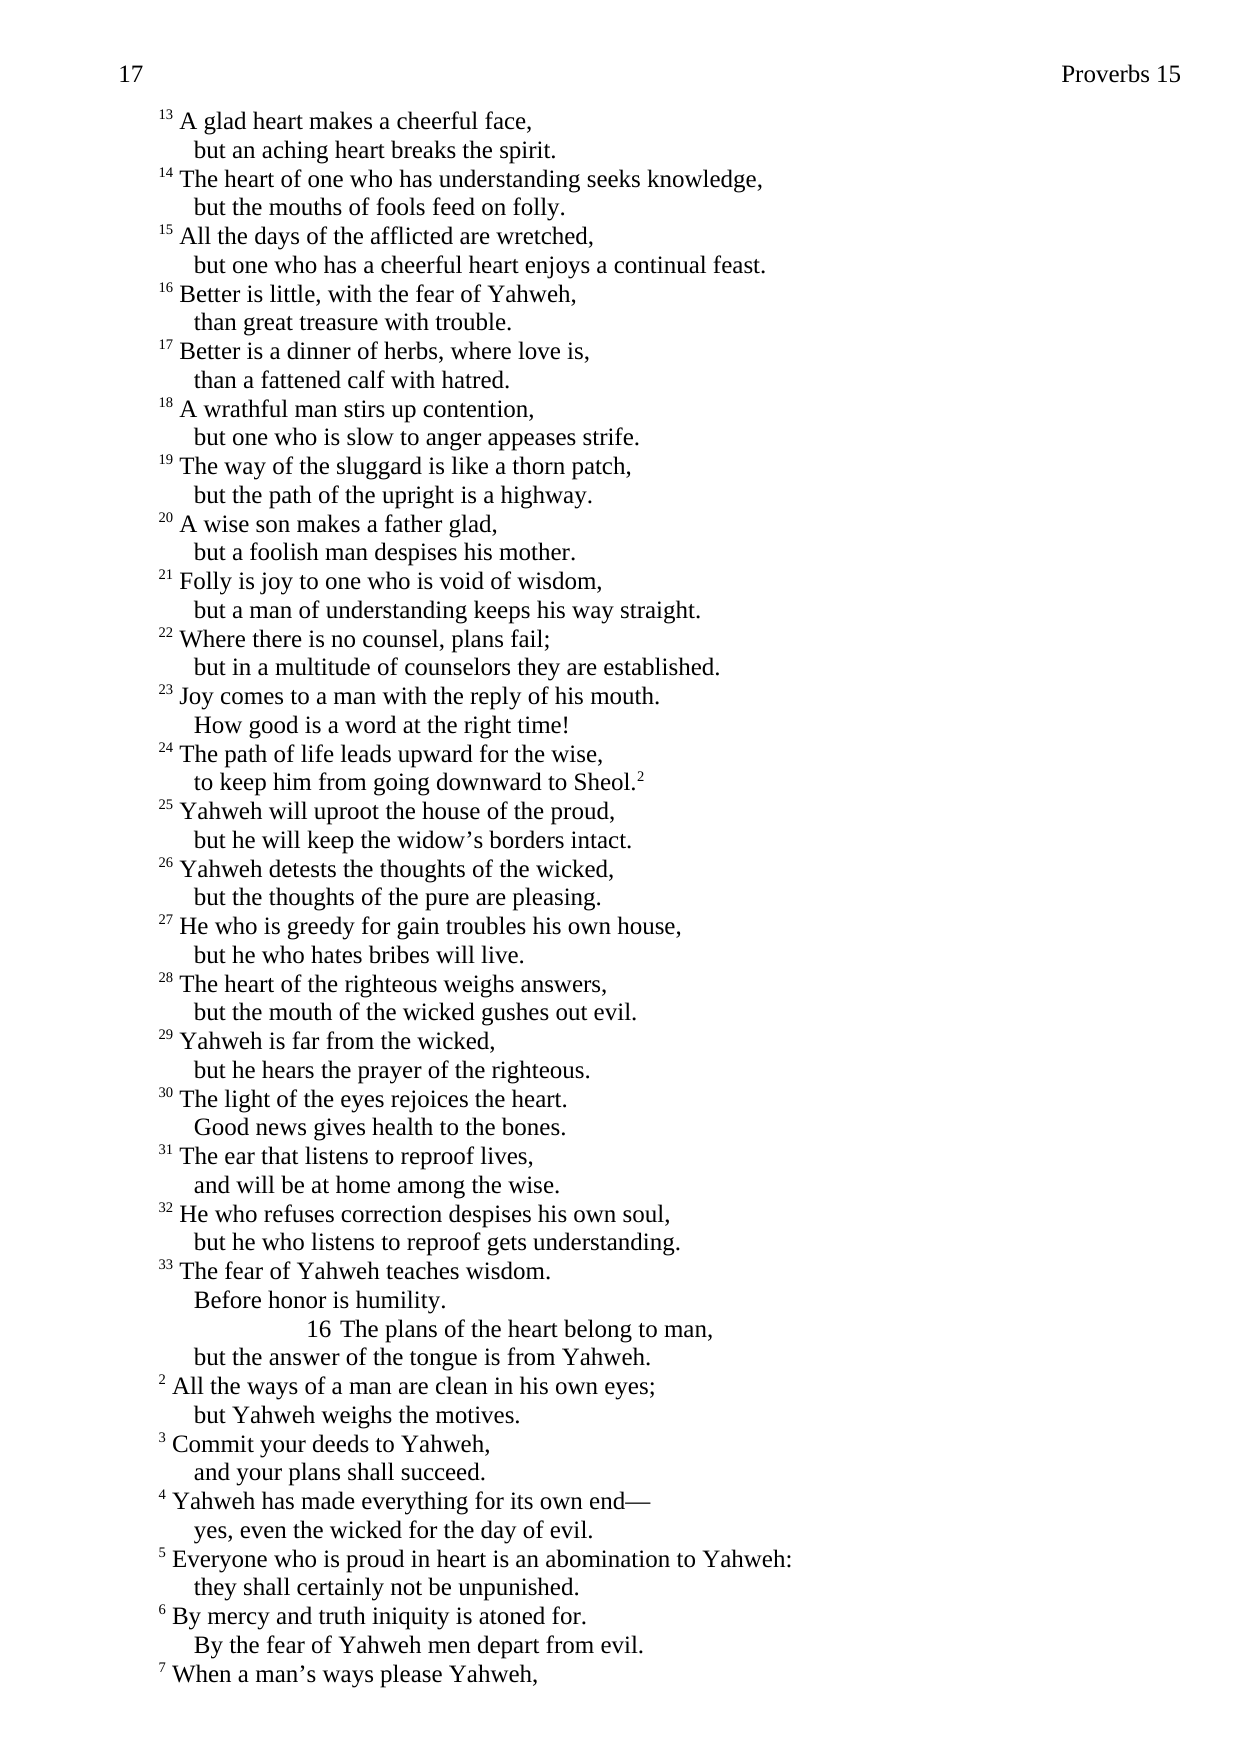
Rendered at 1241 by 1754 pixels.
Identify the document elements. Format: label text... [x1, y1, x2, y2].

text but a foolish man despises his mother. [194, 537, 1181, 566]
text 16The plans of the heart belong to man, [306, 1314, 1181, 1342]
text but in a multitude of counselors they are established. [194, 652, 1181, 681]
text 13 A glad heart makes a cheerful face, [158, 106, 1181, 135]
text but the mouth of the wicked gushes out evil. [194, 997, 1181, 1026]
text and your plans shall succeed. [194, 1457, 1181, 1486]
text but he will keep the widow’s borders intact. [194, 825, 1181, 854]
text but the mouths of fools feed on folly. [194, 192, 1181, 221]
text 32 He who refuses correction despises his own soul, [158, 1199, 1181, 1227]
text How good is a word at the right time! [194, 710, 1181, 739]
text 33 The fear of Yahweh teaches wisdom. [158, 1256, 1181, 1285]
text Before honor is humility. [194, 1285, 1181, 1314]
text and will be at home among the wise. [194, 1170, 1181, 1199]
text but one who has a cheerful heart enjoys a continual feast. [194, 250, 1181, 279]
text than a fattened calf with hatred. [194, 365, 1181, 394]
text 18 A wrathful man stirs up contention, [158, 394, 1181, 422]
text 3 Commit your deeds to Yahweh, [158, 1429, 1181, 1457]
text but he hears the prayer of the righteous. [194, 1055, 1181, 1084]
text 22 Where there is no counsel, plans fail; [158, 624, 1181, 652]
text 27 He who is greedy for gain troubles his own house, [158, 911, 1181, 940]
text 24 The path of life leads upward for the wise, [158, 739, 1181, 767]
text but the path of the upright is a highway. [194, 480, 1181, 509]
text but one who is slow to anger appeases strife. [194, 422, 1181, 451]
text 21 Folly is joy to one who is void of wisdom, [158, 566, 1181, 595]
text 4 Yahweh has made everything for its own end— [158, 1486, 1181, 1515]
text Good news gives health to the bones. [194, 1112, 1181, 1141]
text 26 Yahweh detests the thoughts of the wicked, [158, 854, 1181, 882]
text 20 A wise son makes a father glad, [158, 509, 1181, 537]
text By the fear of Yahweh men depart from evil. [194, 1630, 1181, 1659]
text 17 Better is a dinner of herbs, where love is, [158, 336, 1181, 365]
text 19 The way of the sluggard is like a thorn patch, [158, 451, 1181, 480]
text 23 Joy comes to a man with the reply of his mouth. [158, 681, 1181, 710]
text yes, even the wicked for the day of evil. [194, 1515, 1181, 1544]
text 15 All the days of the afflicted are wretched, [158, 221, 1181, 250]
text but the answer of the tongue is from Yahweh. [194, 1342, 1181, 1371]
text 16 Better is little, with the fear of Yahweh, [158, 279, 1181, 307]
text 31 The ear that listens to reproof lives, [158, 1141, 1181, 1170]
text 2 All the ways of a man are clean in his own eyes; [158, 1371, 1181, 1400]
text but he who listens to reproof gets understanding. [194, 1227, 1181, 1256]
text 5 Everyone who is proud in heart is an abomination to Yahweh: [158, 1544, 1181, 1572]
text 25 Yahweh will uproot the house of the proud, [158, 796, 1181, 825]
text 29 Yahweh is far from the wicked, [158, 1026, 1181, 1055]
text but Yahweh weighs the motives. [194, 1400, 1181, 1429]
text 14 The heart of one who has understanding seeks knowledge, [158, 164, 1181, 192]
text but he who hates bribes will live. [194, 940, 1181, 969]
text 7 When a man’s ways please Yahweh, [158, 1659, 1181, 1687]
text they shall certainly not be unpunished. [194, 1572, 1181, 1601]
text 28 The heart of the righteous weighs answers, [158, 969, 1181, 997]
text but a man of understanding keeps his way straight. [194, 595, 1181, 624]
text to keep him from going downward to Sheol.2 [194, 767, 1181, 796]
text 6 By mercy and truth iniquity is atoned for. [158, 1601, 1181, 1630]
text but the thoughts of the pure are pleasing. [194, 882, 1181, 911]
text than great treasure with trouble. [194, 307, 1181, 336]
text but an aching heart breaks the spirit. [194, 135, 1181, 164]
text 30 The light of the eyes rejoices the heart. [158, 1084, 1181, 1112]
